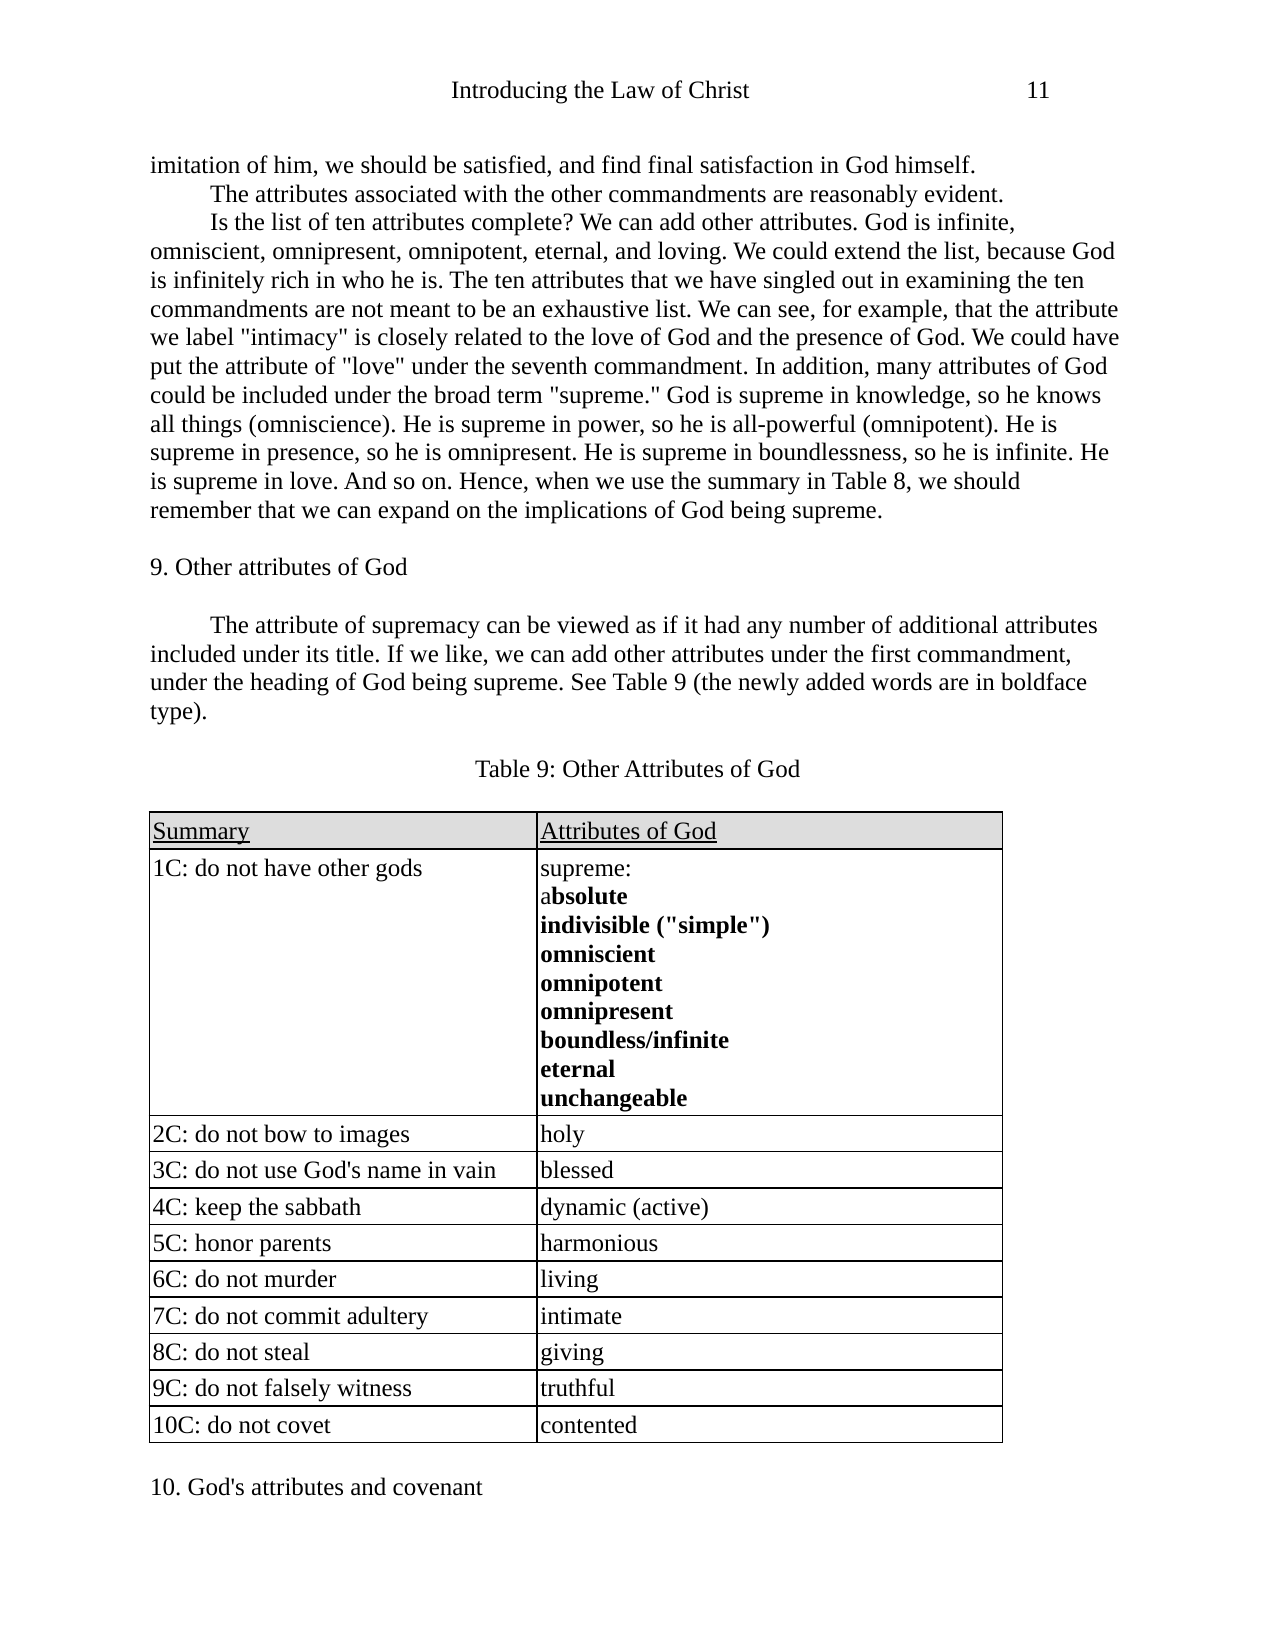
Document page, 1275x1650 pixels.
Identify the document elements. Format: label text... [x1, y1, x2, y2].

table_cell 3C: do not use God's name in vain [150, 1152, 536, 1187]
table_cell 8C: do not steal [150, 1334, 536, 1369]
table_cell 5C: honor parents [150, 1225, 536, 1260]
table_cell giving [538, 1334, 1002, 1369]
text 10. God's attributes and covenant [150, 1472, 1125, 1501]
table_header Attributes of God [538, 813, 1002, 848]
table_cell supreme: absolute indivisible ("simple") omniscient omnipotent omnipresent boundless/infinite eternal unchangeable [538, 850, 1002, 1114]
table_cell intimate [538, 1298, 1002, 1333]
table_cell 2C: do not bow to images [150, 1116, 536, 1151]
table_cell truthful [538, 1371, 1002, 1405]
table_cell holy [538, 1116, 1002, 1151]
table_cell 9C: do not falsely witness [150, 1371, 536, 1405]
text Is the list of ten attributes complete? We can add other attributes. God is infinite, omniscient, omnipresent, omnipotent, eternal, and loving. We could extend the list, because God is infinitely rich in who he is. The ten attributes that we have singled out in examining the ten commandments are not meant to be an exhaustive list. We can see, for example, that the attribute we label "intimacy" is closely related to the love of God and the presence of God. We could have put the attribute of "love" under the seventh commandment. In addition, many attributes of God could be included under the broad term "supreme." God is supreme in knowledge, so he knows all things (omniscience). He is supreme in power, so he is all-powerful (omnipotent). He is supreme in presence, so he is omnipresent. He is supreme in boundlessness, so he is infinite. He is supreme in love. And so on. Hence, when we use the summary in Table 8, we should remember that we can expand on the implications of God being supreme. [150, 207, 1125, 524]
table_cell 4C: keep the sabbath [150, 1189, 536, 1223]
table_cell living [538, 1262, 1002, 1296]
table_cell harmonious [538, 1225, 1002, 1260]
table_cell blessed [538, 1152, 1002, 1187]
table_cell contented [538, 1407, 1002, 1442]
table_header Summary [150, 813, 536, 848]
text The attribute of supremacy can be viewed as if it had any number of additional attributes included under its title. If we like, we can add other attributes under the first commandment, under the heading of God being supreme. See Table 9 (the newly added words are in boldface type). [150, 610, 1125, 725]
table_cell 1C: do not have other gods [150, 850, 536, 1114]
table_cell 7C: do not commit adultery [150, 1298, 536, 1333]
table_cell 6C: do not murder [150, 1262, 536, 1296]
text Table 9: Other Attributes of God [150, 754, 1125, 782]
text imitation of him, we should be satisfied, and find final satisfaction in God himself. [150, 150, 1125, 179]
table_cell 10C: do not covet [150, 1407, 536, 1442]
table_cell dynamic (active) [538, 1189, 1002, 1223]
text The attributes associated with the other commandments are reasonably evident. [150, 179, 1125, 207]
text 9. Other attributes of God [150, 552, 1125, 581]
